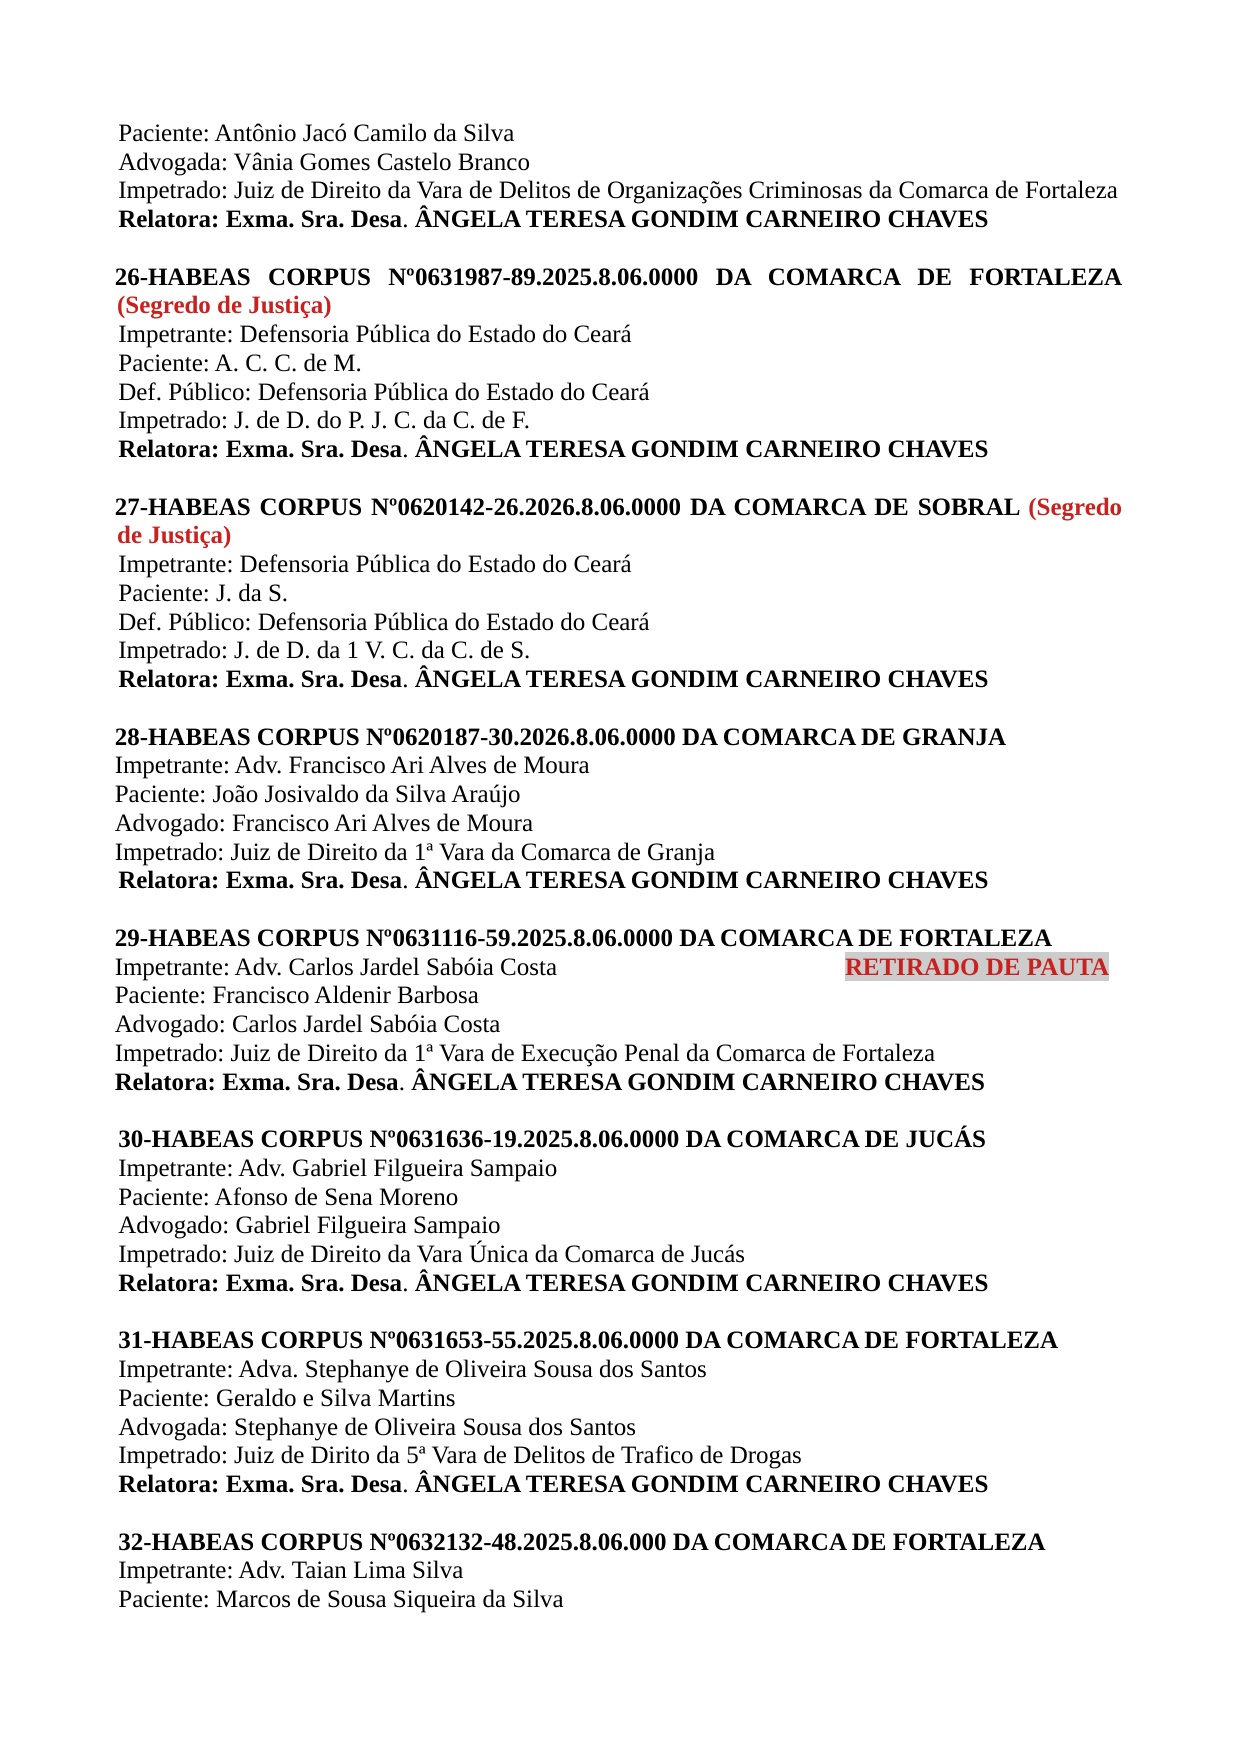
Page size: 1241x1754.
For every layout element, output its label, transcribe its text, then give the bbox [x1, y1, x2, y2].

text 31-HABEAS CORPUS Nº0631653-55.2025.8.06.0000 DA COMARCA DE FORTALEZA [118, 1326, 1122, 1354]
text Impetrado: Juiz de Dirito da 5ª Vara de Delitos de Trafico de Drogas [118, 1441, 1122, 1469]
text Paciente: Antônio Jacó Camilo da Silva [118, 118, 1122, 147]
text Paciente: Afonso de Sena Moreno [118, 1182, 1122, 1211]
text Advogada: Stephanye de Oliveira Sousa dos Santos [118, 1412, 1122, 1441]
text Def. Público: Defensoria Pública do Estado do Ceará [118, 377, 1122, 406]
text Impetrante: Adv. Francisco Ari Alves de Moura [114, 751, 1122, 779]
text Advogado: Francisco Ari Alves de Moura [114, 808, 1122, 837]
text Def. Público: Defensoria Pública do Estado do Ceará [118, 607, 1122, 636]
text Impetrante: Adv. Taian Lima Silva [118, 1556, 1122, 1584]
text Relatora: Exma. Sra. Desa. ÂNGELA TERESA GONDIM CARNEIRO CHAVES [118, 434, 1122, 463]
text 30-HABEAS CORPUS Nº0631636-19.2025.8.06.0000 DA COMARCA DE JUCÁS [118, 1124, 1122, 1153]
text 27-HABEAS CORPUS Nº0620142-26.2026.8.06.0000 DA COMARCA DE SOBRAL (Segredo de Justiça) [114, 492, 1122, 549]
text Advogado: Gabriel Filgueira Sampaio [118, 1211, 1122, 1239]
text 26-HABEAS CORPUS Nº0631987-89.2025.8.06.0000 DA COMARCA DE FORTALEZA (Segredo de Justiça) [114, 262, 1122, 319]
text Relatora: Exma. Sra. Desa. ÂNGELA TERESA GONDIM CARNEIRO CHAVES [118, 866, 1122, 894]
text Impetrado: J. de D. da 1 V. C. da C. de S. [118, 636, 1122, 664]
text Impetrante: Adv. Gabriel Filgueira Sampaio [118, 1153, 1122, 1182]
text Paciente: J. da S. [118, 578, 1122, 607]
text Impetrado: Juiz de Direito da 1ª Vara da Comarca de Granja [114, 837, 1122, 866]
text Paciente: João Josivaldo da Silva Araújo [114, 779, 1122, 808]
text Paciente: Marcos de Sousa Siqueira da Silva [118, 1584, 1122, 1613]
text Advogada: Vânia Gomes Castelo Branco [118, 147, 1122, 176]
text Relatora: Exma. Sra. Desa. ÂNGELA TERESA GONDIM CARNEIRO CHAVES [118, 1469, 1122, 1498]
text 29-HABEAS CORPUS Nº0631116-59.2025.8.06.0000 DA COMARCA DE FORTALEZA [114, 923, 1122, 952]
text Impetrado: Juiz de Direito da Vara Única da Comarca de Jucás [118, 1239, 1122, 1268]
text Paciente: A. C. C. de M. [118, 348, 1122, 377]
text Relatora: Exma. Sra. Desa. ÂNGELA TERESA GONDIM CARNEIRO CHAVES [114, 1067, 1122, 1096]
text Impetrante: Adv. Carlos Jardel Sabóia Costa RETIRADO DE PAUTA [114, 952, 1122, 981]
text 28-HABEAS CORPUS Nº0620187-30.2026.8.06.0000 DA COMARCA DE GRANJA [114, 722, 1122, 751]
text Impetrante: Defensoria Pública do Estado do Ceará [118, 319, 1122, 348]
text Impetrante: Adva. Stephanye de Oliveira Sousa dos Santos [118, 1354, 1122, 1383]
text 32-HABEAS CORPUS Nº0632132-48.2025.8.06.000 DA COMARCA DE FORTALEZA [118, 1527, 1122, 1556]
text Relatora: Exma. Sra. Desa. ÂNGELA TERESA GONDIM CARNEIRO CHAVES [118, 1268, 1122, 1297]
text Impetrado: J. de D. do P. J. C. da C. de F. [118, 406, 1122, 434]
text Relatora: Exma. Sra. Desa. ÂNGELA TERESA GONDIM CARNEIRO CHAVES [118, 664, 1122, 693]
text Advogado: Carlos Jardel Sabóia Costa [114, 1009, 1122, 1038]
text Impetrado: Juiz de Direito da Vara de Delitos de Organizações Criminosas da Comarca de Fortaleza [118, 176, 1122, 204]
text Paciente: Geraldo e Silva Martins [118, 1383, 1122, 1412]
text Paciente: Francisco Aldenir Barbosa [114, 981, 1122, 1009]
text Impetrado: Juiz de Direito da 1ª Vara de Execução Penal da Comarca de Fortaleza [114, 1038, 1122, 1067]
text Relatora: Exma. Sra. Desa. ÂNGELA TERESA GONDIM CARNEIRO CHAVES [118, 204, 1122, 233]
text Impetrante: Defensoria Pública do Estado do Ceará [118, 549, 1122, 578]
